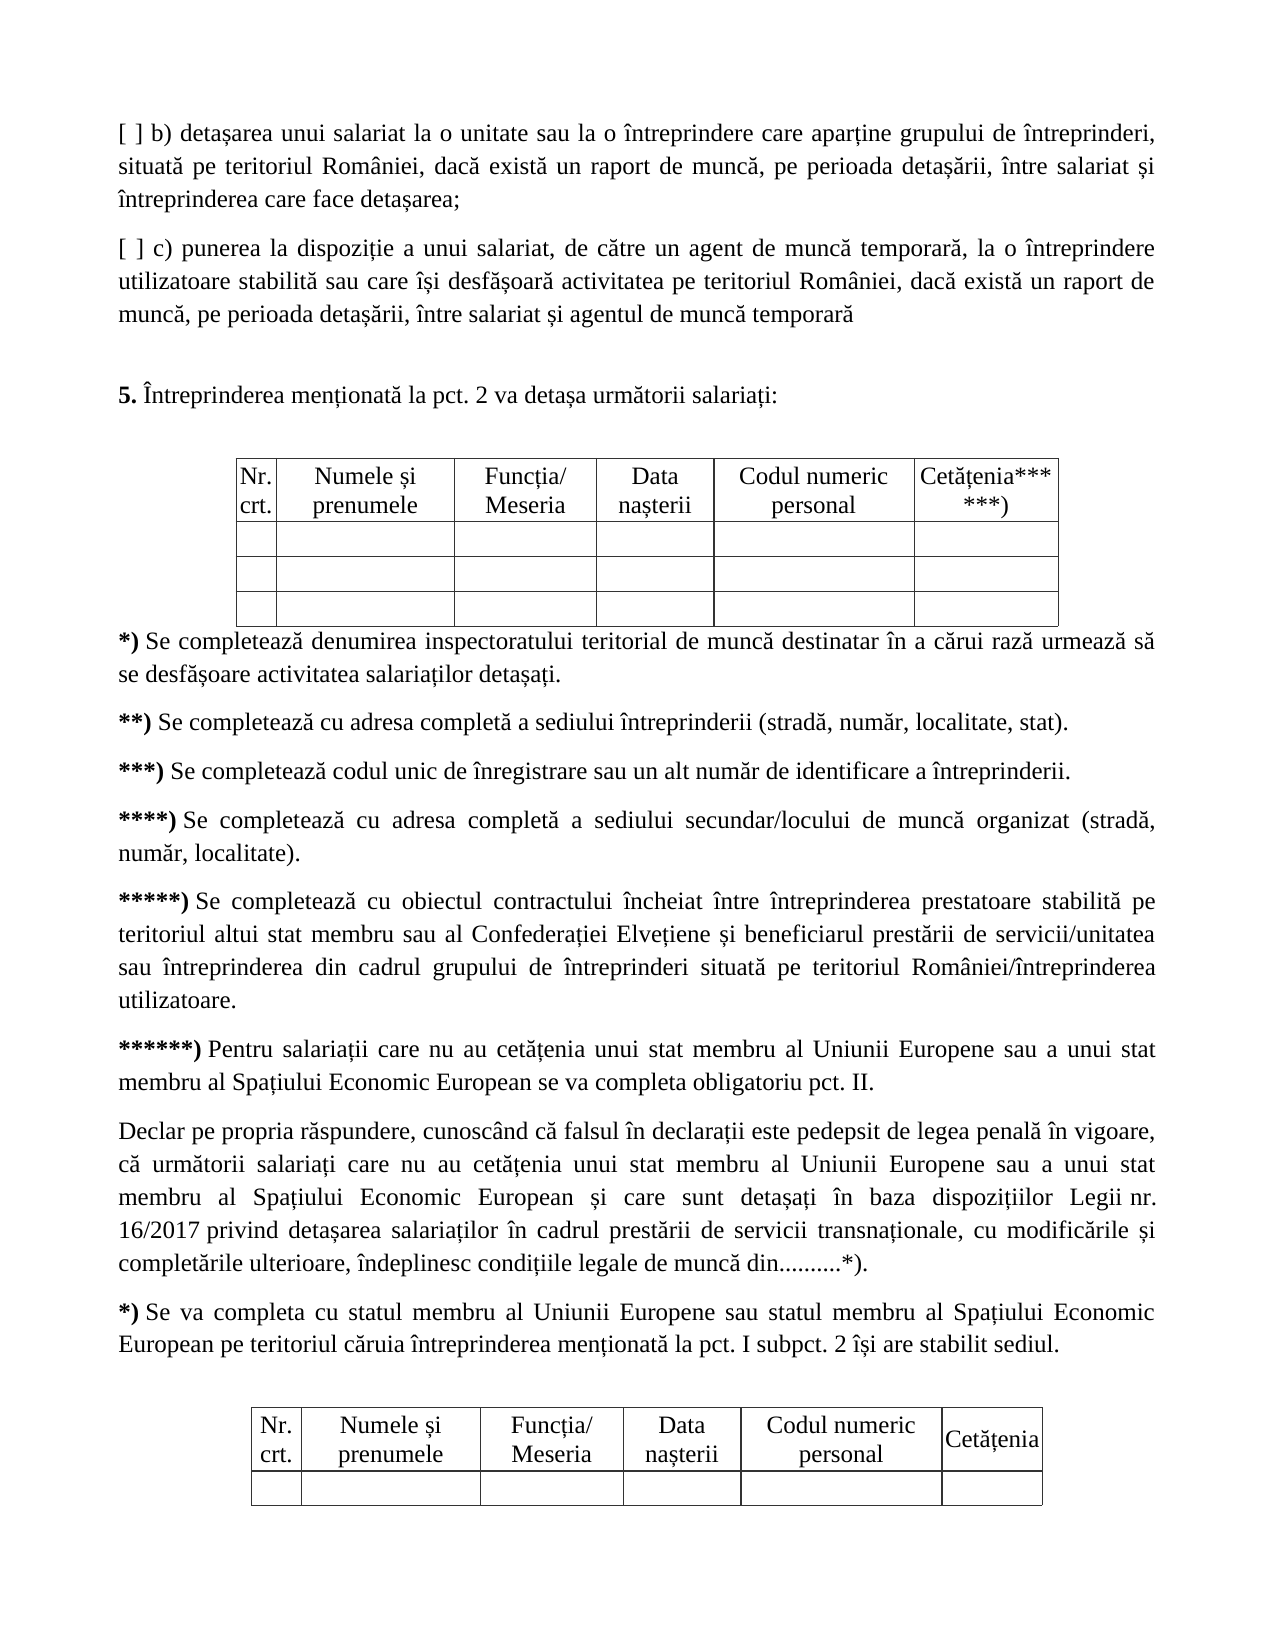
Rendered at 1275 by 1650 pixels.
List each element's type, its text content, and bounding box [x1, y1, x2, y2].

table_cell Codul numeric personal [742, 1408, 941, 1470]
table_header [233, 1378, 251, 1407]
table_cell [597, 557, 713, 591]
table_cell Codul numeric personal [715, 459, 914, 521]
text ******) Pentru salariații care nu au cetățenia unui stat membru al Uniunii Europene sau a unui stat membru al Spațiului Economic European se va completa obligatoriu pct. II. [118, 1034, 1157, 1096]
text *) Se completează denumirea inspectoratului teritorial de muncă destinatar în a cărui rază urmează să se desfășoare activitatea salariaților detașați. [118, 626, 1157, 688]
table_cell Data nașterii [624, 1408, 740, 1470]
table_cell [715, 592, 914, 626]
text ****) Se completează cu adresa completă a sediului secundar/locului de muncă organizat (stradă, număr, localitate). [118, 805, 1157, 867]
table_cell [715, 522, 914, 556]
table_cell Funcția/Meseria [455, 459, 596, 521]
table_cell Nr. crt. [237, 459, 276, 521]
table_header [596, 429, 713, 458]
text *) Se va completa cu statul membru al Uniunii Europene sau statul membru al Spațiului Economic European pe teritoriul căruia întreprinderea menționată la pct. I subpct. 2 își are stabilit sediul. [118, 1297, 1157, 1358]
table_cell Cetățenia******) [915, 459, 1058, 521]
table_cell [252, 1472, 301, 1505]
table_cell [742, 1472, 941, 1505]
table_cell Numele și prenumele [302, 1408, 480, 1470]
table_cell [915, 522, 1058, 556]
table_cell [455, 557, 596, 591]
table_cell [455, 592, 596, 626]
table_cell [455, 522, 596, 556]
table_cell [481, 1472, 623, 1505]
table_cell [943, 1472, 1042, 1505]
table_cell Numele și prenumele [277, 459, 454, 521]
table_header [942, 1378, 1042, 1407]
table_header [454, 429, 596, 458]
text 5. Întreprinderea menționată la pct. 2 va detașa următorii salariați: [118, 381, 1157, 409]
text *****) Se completează cu obiectul contractului încheiat între întreprinderea prestatoare stabilită pe teritoriul altui stat membru sau al Confederației Elvețiene și beneficiarul prestării de servicii/unitatea sau întreprinderea din cadrul grupului de întreprinderi situată pe teritoriul României/întreprinderea utilizatoare. [118, 886, 1157, 1014]
table_cell [597, 522, 713, 556]
table_header [741, 1378, 942, 1407]
text [ ] c) punerea la dispoziție a unui salariat, de către un agent de muncă temporară, la o întreprindere utilizatoare stabilită sau care își desfășoară activitatea pe teritoriul României, dacă există un raport de muncă, pe perioada detașării, între salariat și agentul de muncă temporară [118, 233, 1157, 328]
table_cell [277, 592, 454, 626]
table_header [714, 429, 914, 458]
table_cell [217, 458, 236, 521]
table_cell [237, 592, 276, 626]
table_cell [277, 522, 454, 556]
text Declar pe propria răspundere, cunoscând că falsul în declarații este pedepsit de legea penală în vigoare, că următorii salariați care nu au cetățenia unui stat membru al Uniunii Europene sau a unui stat membru al Spațiului Economic European și care sunt detașați în baza dispozițiilor Legii nr. 16/2017 privind detașarea salariaților în cadrul prestării de servicii transnaționale, cu modificările și completările ulterioare, îndeplinesc condițiile legale de muncă din..........*). [118, 1116, 1157, 1277]
table_cell Data nașterii [597, 459, 713, 521]
table_header [236, 429, 276, 458]
table_cell [715, 557, 914, 591]
table_cell [302, 1472, 480, 1505]
table_header [914, 429, 1058, 458]
table_cell [233, 1471, 251, 1505]
table_header [251, 1378, 301, 1407]
table_header [623, 1378, 741, 1407]
text [ ] b) detașarea unui salariat la o unitate sau la o întreprindere care aparține grupului de întreprinderi, situată pe teritoriul României, dacă există un raport de muncă, pe perioada detașării, între salariat și întreprinderea care face detașarea; [118, 118, 1157, 213]
table_cell Nr. crt. [252, 1408, 301, 1470]
table_cell [237, 522, 276, 556]
table_cell [915, 557, 1058, 591]
table_cell [915, 592, 1058, 626]
table_header [480, 1378, 623, 1407]
text **) Se completează cu adresa completă a sediului întreprinderii (stradă, număr, localitate, stat). [118, 707, 1157, 736]
table_cell [237, 557, 276, 591]
table_header [301, 1378, 480, 1407]
table_cell [597, 592, 713, 626]
table_cell Funcția/Meseria [481, 1408, 623, 1470]
table_cell [217, 521, 236, 556]
table_cell Cetățenia [943, 1408, 1042, 1470]
table_header [276, 429, 454, 458]
table_cell [624, 1472, 740, 1505]
text ***) Se completează codul unic de înregistrare sau un alt număr de identificare a întreprinderii. [118, 756, 1157, 785]
table_cell [217, 556, 236, 591]
table_header [217, 429, 236, 458]
table_cell [217, 591, 236, 626]
table_cell [233, 1407, 251, 1471]
table_cell [277, 557, 454, 591]
